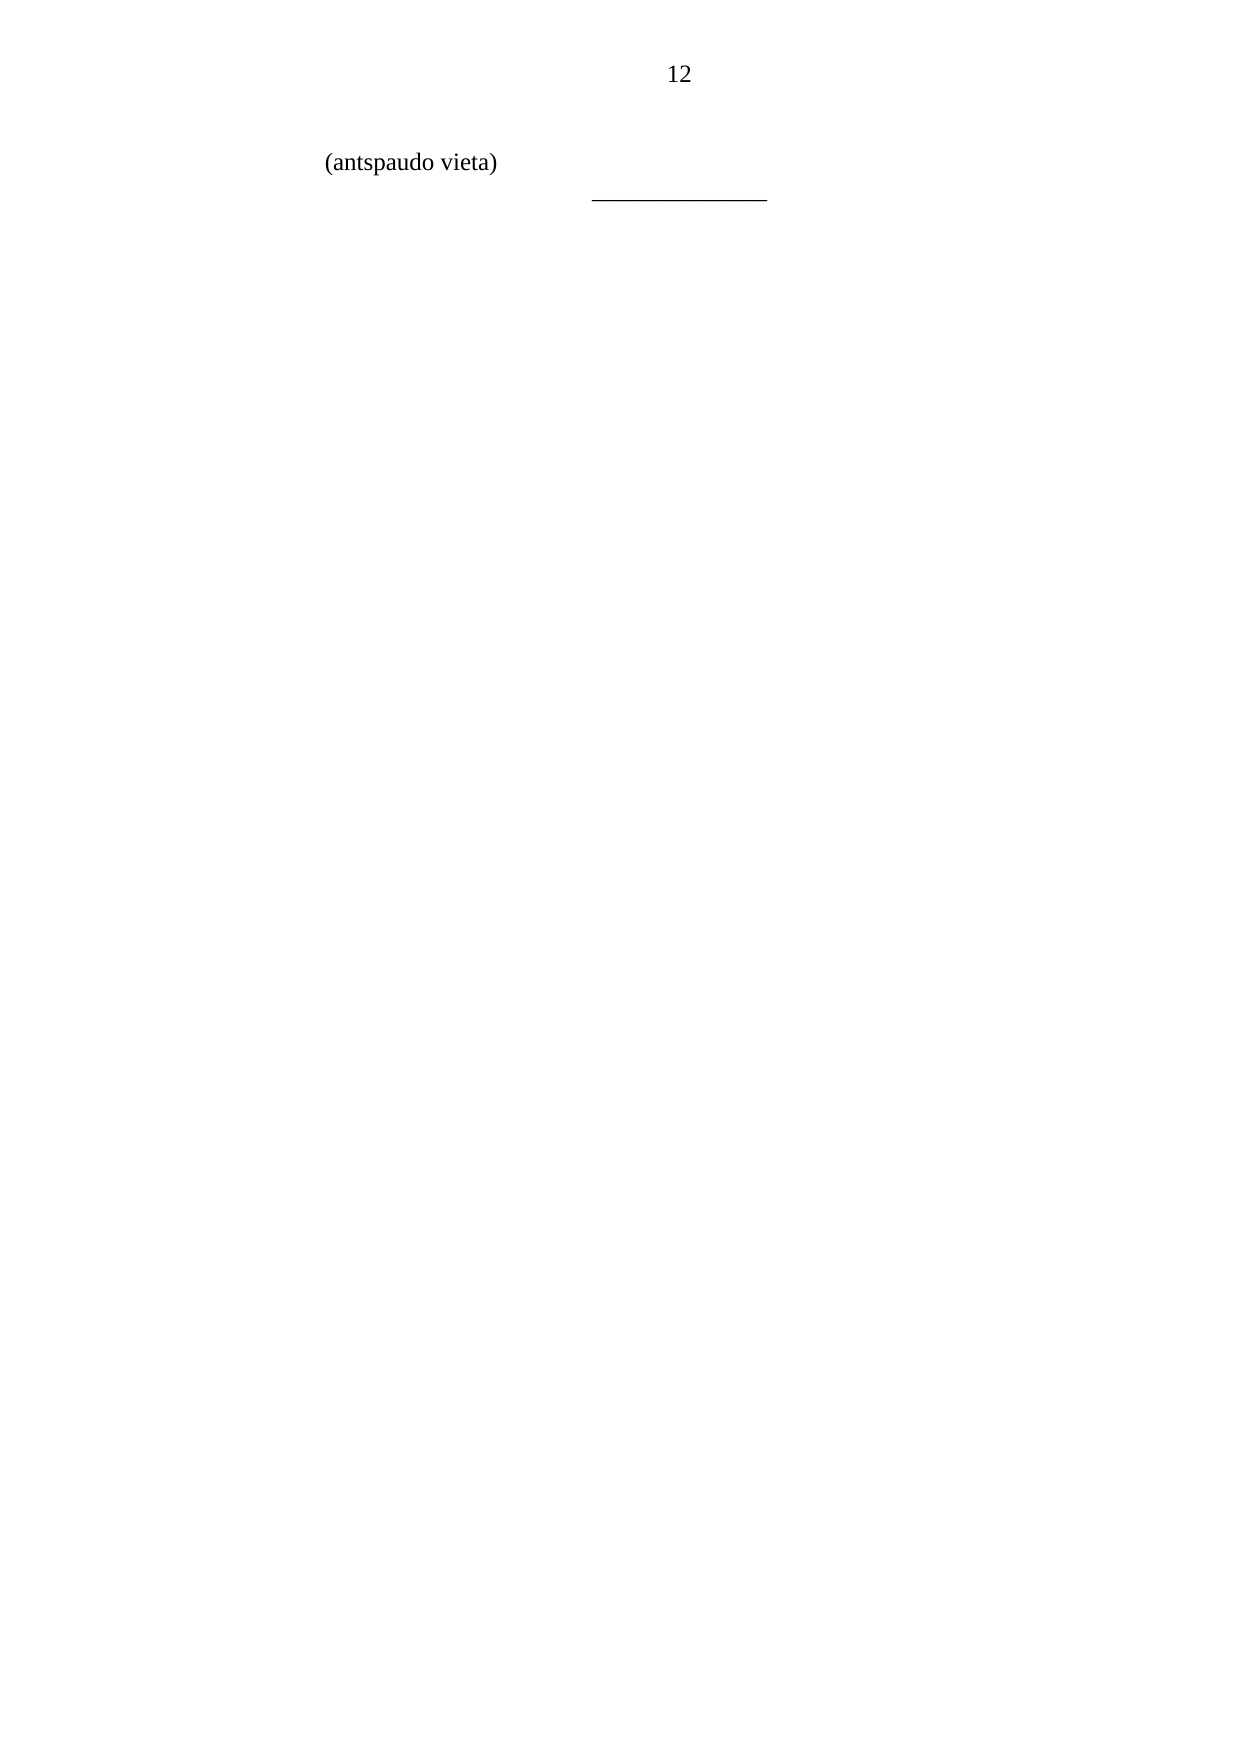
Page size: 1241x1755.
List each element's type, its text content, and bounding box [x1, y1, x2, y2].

text (antspaudo vieta) [177, 147, 1181, 176]
text ______________ [177, 176, 1181, 204]
